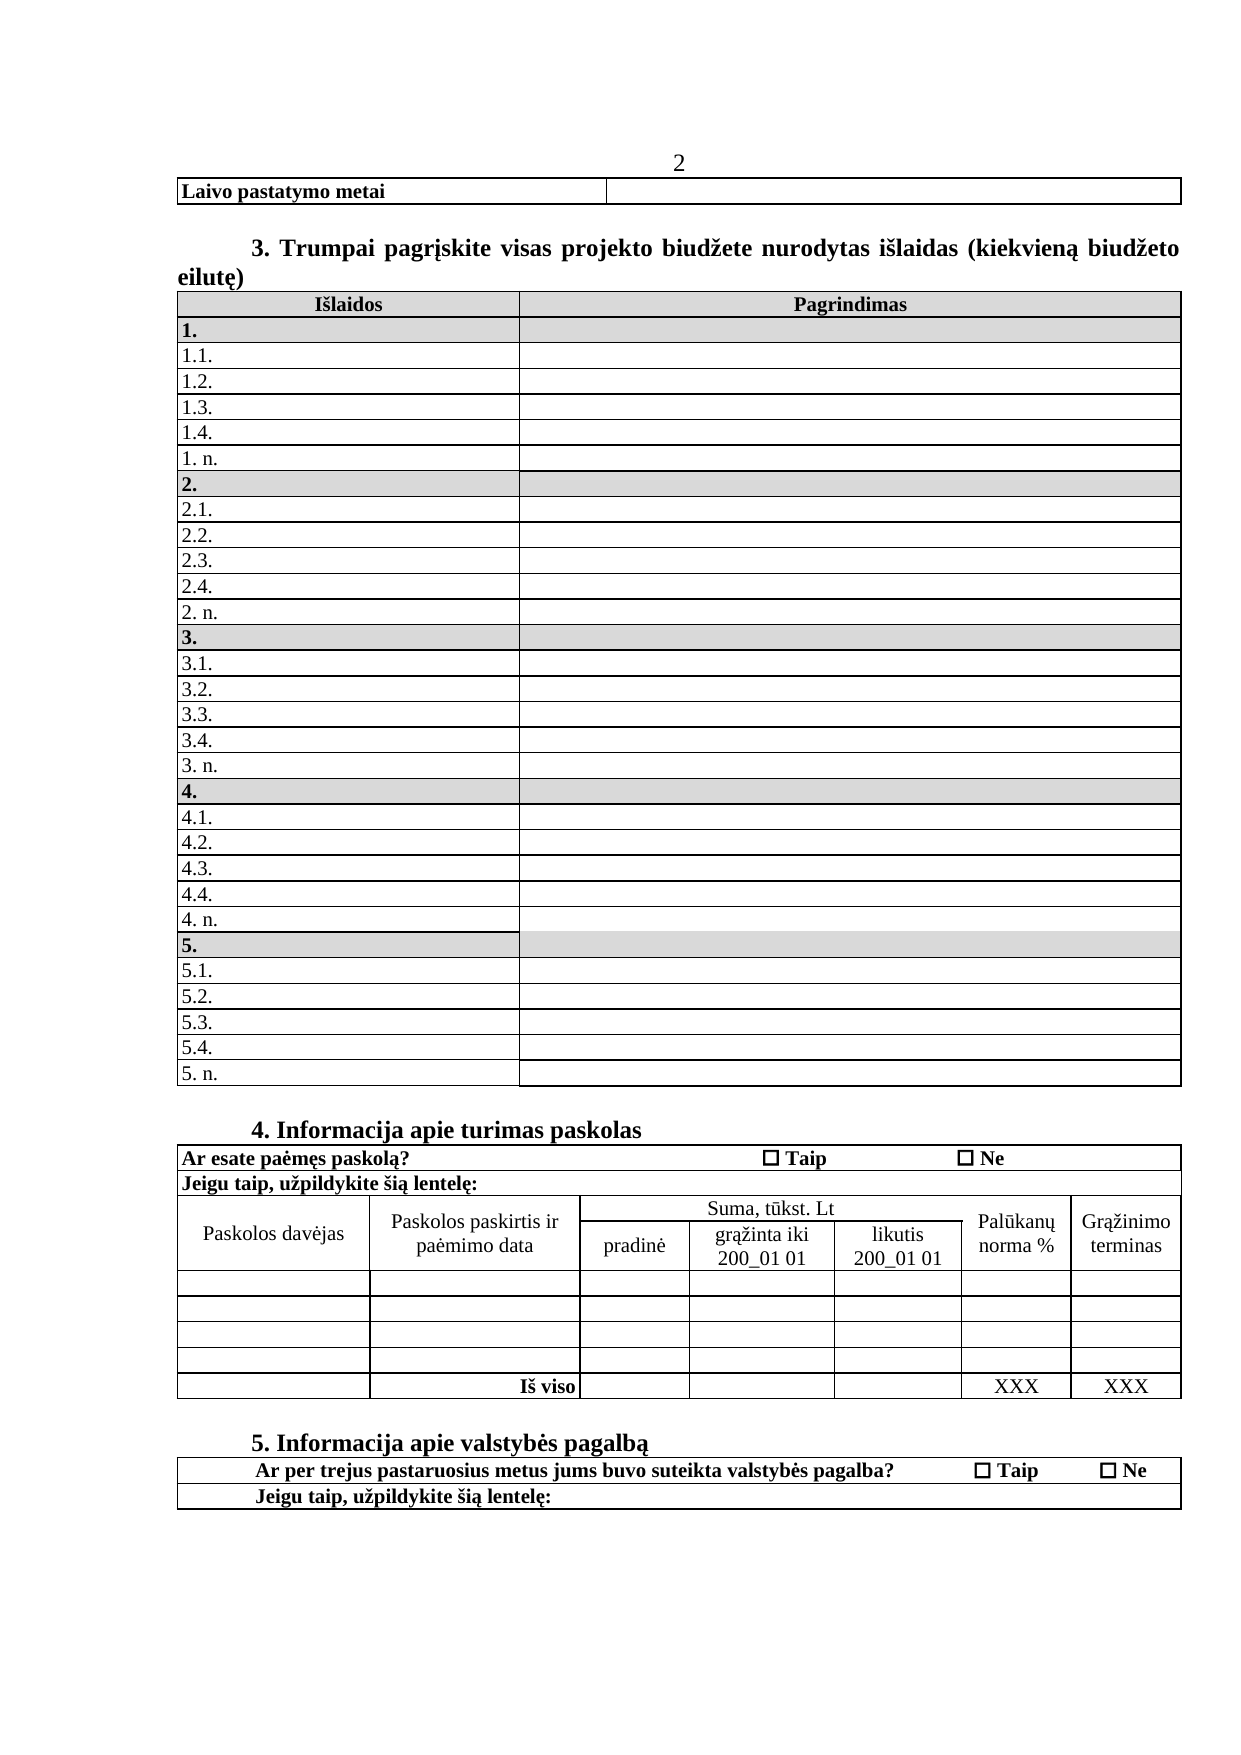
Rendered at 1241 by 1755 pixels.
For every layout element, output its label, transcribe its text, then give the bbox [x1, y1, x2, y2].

table_cell [520, 651, 524, 675]
table_cell 4. [178, 779, 519, 803]
table_cell [520, 702, 524, 726]
table_cell [520, 395, 524, 419]
table_cell [520, 548, 524, 572]
table_cell [962, 1322, 966, 1346]
table_cell [520, 984, 524, 1008]
table_cell [962, 1271, 966, 1295]
table_cell 4.1. [515, 805, 519, 829]
table_cell 1.2. [515, 369, 519, 393]
table_cell 5.4. [515, 1035, 519, 1059]
table_cell [685, 1374, 689, 1398]
table_cell [962, 1297, 966, 1321]
table_cell 4.4. [515, 882, 519, 906]
table_cell [830, 1271, 834, 1295]
table_cell [520, 318, 1180, 342]
table_cell 4.2. [515, 830, 519, 854]
table_cell Palūkanų norma % [962, 1196, 1070, 1269]
text 4. Informacija apie turimas paskolas [177, 1115, 1181, 1144]
table_cell [520, 677, 524, 701]
table_cell [520, 369, 524, 393]
table_cell 5. n. [178, 1060, 519, 1085]
table_cell [520, 1061, 524, 1085]
table_cell 3.4. [515, 728, 519, 752]
table_cell [520, 343, 524, 367]
table_cell 5.1. [515, 958, 519, 982]
table_cell 3.2. [515, 677, 519, 701]
table_cell [520, 882, 524, 906]
table_cell [520, 805, 524, 829]
table_cell [830, 1322, 834, 1346]
table_cell 5.2. [515, 984, 519, 1008]
table_header Pagrindimas [520, 292, 1180, 316]
table_cell Paskolos davėjas [178, 1196, 369, 1269]
table_cell [520, 497, 524, 521]
table_cell [520, 472, 1180, 496]
table_header Išlaidos [178, 292, 519, 316]
table_cell 1.4. [515, 420, 519, 444]
table_cell [520, 574, 524, 598]
table_cell [685, 1271, 689, 1295]
table_cell Paskolos paskirtis ir paėmimo data [370, 1196, 579, 1269]
table_cell [520, 779, 1180, 803]
table_cell XXX [962, 1374, 966, 1398]
table_cell [520, 856, 524, 880]
table_cell Grąžinimo terminas [1072, 1196, 1180, 1269]
table_cell 3.3. [515, 702, 519, 726]
table_cell [957, 1348, 961, 1372]
table_cell [520, 728, 524, 752]
table_cell [957, 1271, 961, 1295]
table_cell [607, 179, 611, 203]
table_cell [685, 1322, 689, 1346]
table_cell 1.3. [515, 395, 519, 419]
table_cell 3.1. [515, 651, 519, 675]
table_cell [685, 1348, 689, 1372]
table_cell 2.4. [515, 574, 519, 598]
table_cell [957, 1322, 961, 1346]
table_cell 4.3. [515, 856, 519, 880]
table_cell [520, 1010, 524, 1034]
table_cell 2.2. [515, 523, 519, 547]
table_cell 2.1. [515, 497, 519, 521]
table_cell [520, 830, 524, 854]
table_cell 2. [178, 471, 519, 496]
table_cell [830, 1348, 834, 1372]
table_cell 1.1. [515, 343, 519, 367]
table_cell 5. [178, 933, 519, 957]
table_cell [830, 1374, 834, 1398]
table_cell [957, 1297, 961, 1321]
table_cell [830, 1297, 834, 1321]
table_cell [520, 446, 524, 470]
table_header  Ne [1064, 1458, 1068, 1482]
table_cell 2.3. [515, 548, 519, 572]
table_cell [520, 753, 524, 777]
table_cell [520, 600, 524, 624]
table_cell [957, 1374, 961, 1398]
table_cell [962, 1348, 966, 1372]
table_cell [520, 958, 524, 982]
table_cell pradinė [581, 1222, 689, 1269]
table_cell [520, 625, 1180, 649]
table_cell 3. [178, 625, 519, 649]
table_cell [520, 523, 524, 547]
text 3. Trumpai pagrįskite visas projekto biudžete nurodytas išlaidas (kiekvieną biudžeto eilutę) [177, 233, 1181, 291]
table_cell 5.3. [515, 1010, 519, 1034]
table_cell [685, 1297, 689, 1321]
table_cell [520, 420, 524, 444]
table_cell [520, 931, 1180, 957]
text 5. Informacija apie valstybės pagalbą [177, 1428, 1181, 1457]
table_cell 1. [178, 318, 519, 342]
table_cell [520, 1035, 524, 1059]
table_cell [520, 907, 524, 931]
